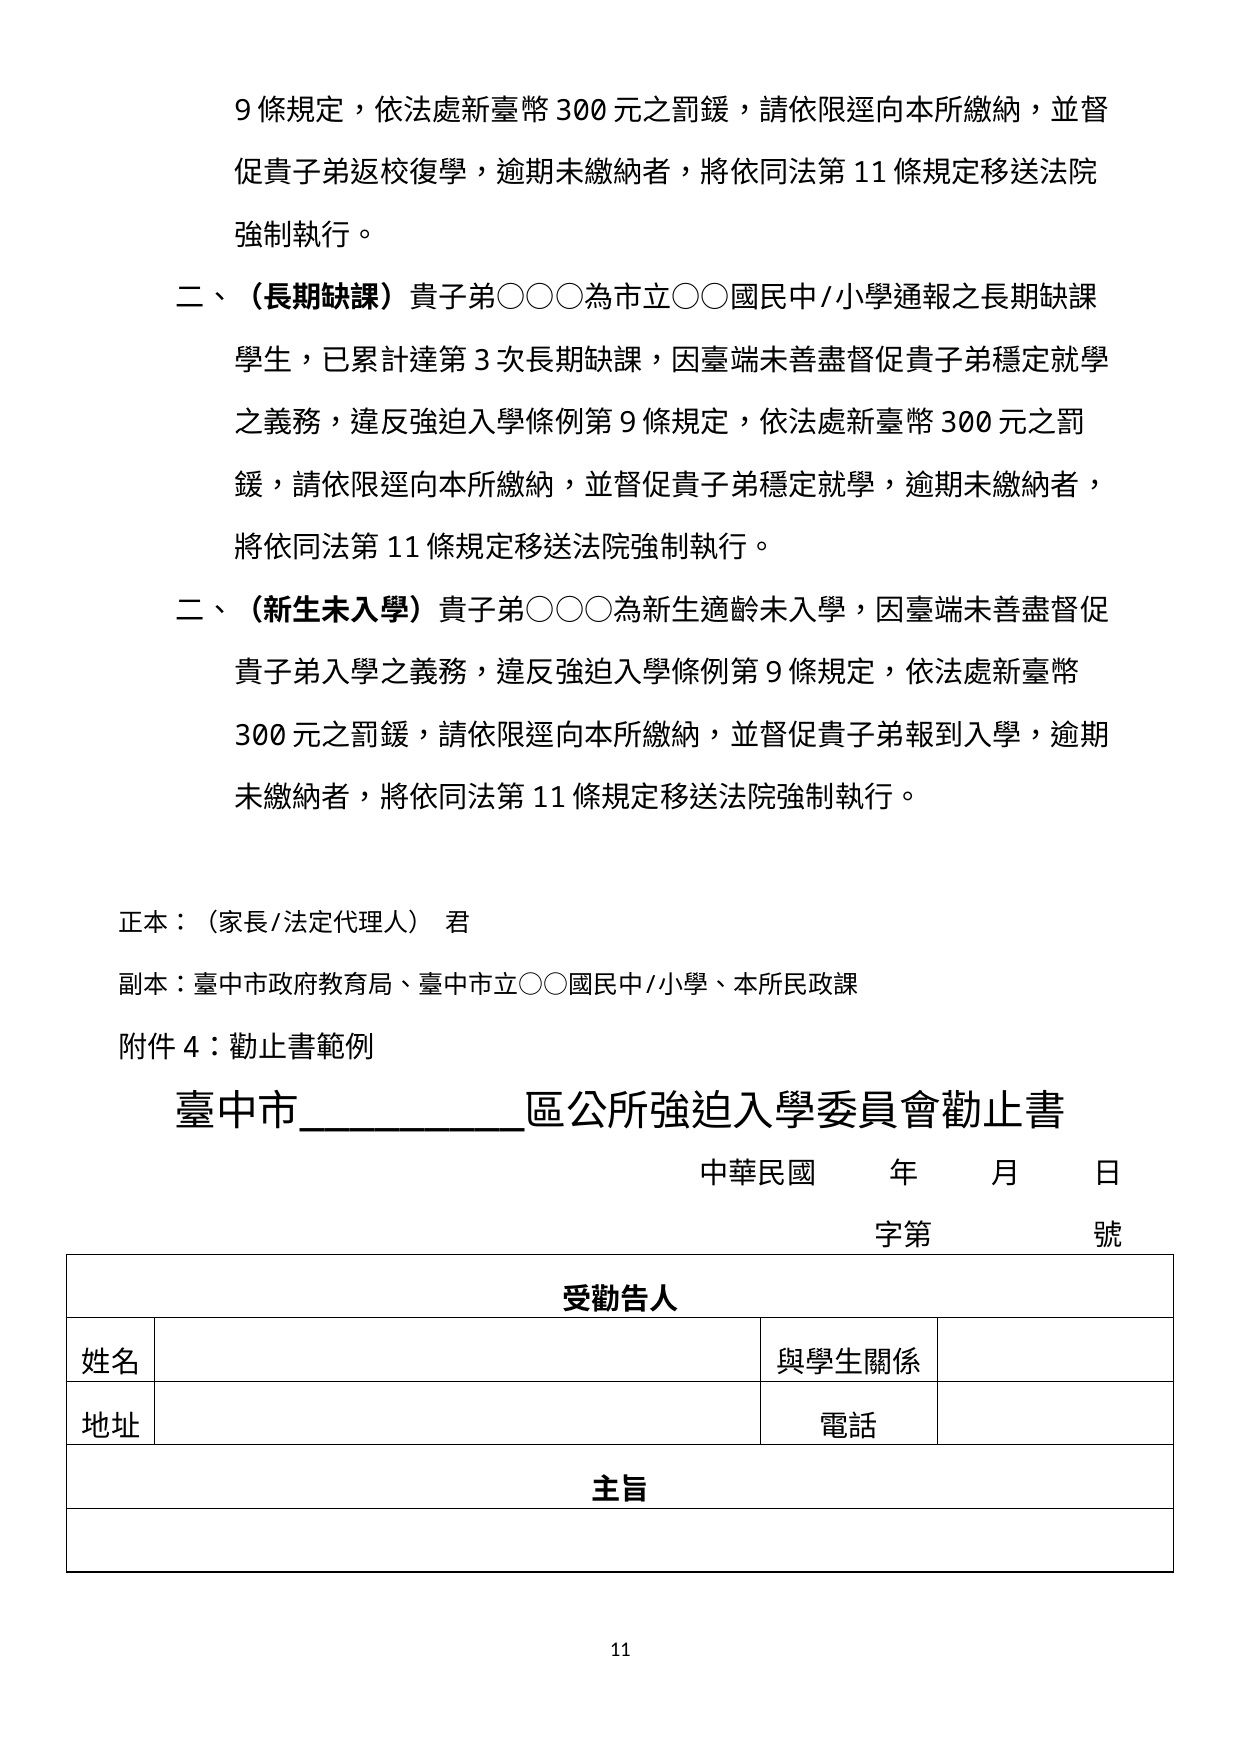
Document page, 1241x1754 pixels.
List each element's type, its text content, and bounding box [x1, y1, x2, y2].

text 字第 號 [118, 1191, 1122, 1254]
text 副本：臺中市政府教育局、臺中市立○○國民中/小學、本所民政課 [118, 941, 1122, 1004]
text 二、（新生未入學）貴子弟○○○為新生適齡未入學，因臺端未善盡督促貴子弟入學之義務，違反強迫入學條例第9條規定，依法處新臺幣300元之罰鍰，請依限逕向本所繳納，並督促貴子弟報到入學，逾期未繳納者，將依同法第11條規定移送法院強制執行。 [176, 566, 1122, 816]
table_cell [938, 1318, 1173, 1381]
text 中華民國 年 月 日 [118, 1129, 1122, 1191]
table_cell [155, 1382, 760, 1444]
table_cell [938, 1382, 1173, 1444]
table_cell 主旨 [67, 1445, 1173, 1508]
table_header 受勸告人 [67, 1255, 1173, 1317]
text 附件4：勸止書範例 [118, 1004, 1122, 1066]
table_cell [67, 1509, 1173, 1571]
table_cell 與學生關係 [761, 1318, 937, 1381]
text 二、（長期缺課）貴子弟○○○為市立○○國民中/小學通報之長期缺課學生，已累計達第3次長期缺課，因臺端未善盡督促貴子弟穩定就學之義務，違反強迫入學條例第9條規定，依法處新臺幣300元之罰鍰，請依限逕向本所繳納，並督促貴子弟穩定就學，逾期未繳納者，將依同法第11條規定移送法院強制執行。 [176, 254, 1122, 566]
table_cell 姓名 [67, 1318, 154, 1381]
text 臺中市_________區公所強迫入學委員會勸止書 [118, 1066, 1122, 1129]
text 9條規定，依法處新臺幣300元之罰鍰，請依限逕向本所繳納，並督促貴子弟返校復學，逾期未繳納者，將依同法第11條規定移送法院強制執行。 [176, 66, 1122, 254]
table_cell [155, 1318, 760, 1381]
table_cell 電話 [761, 1382, 937, 1444]
text 正本：（家長/法定代理人） 君 [118, 879, 1122, 941]
table_cell 地址 [67, 1382, 154, 1444]
